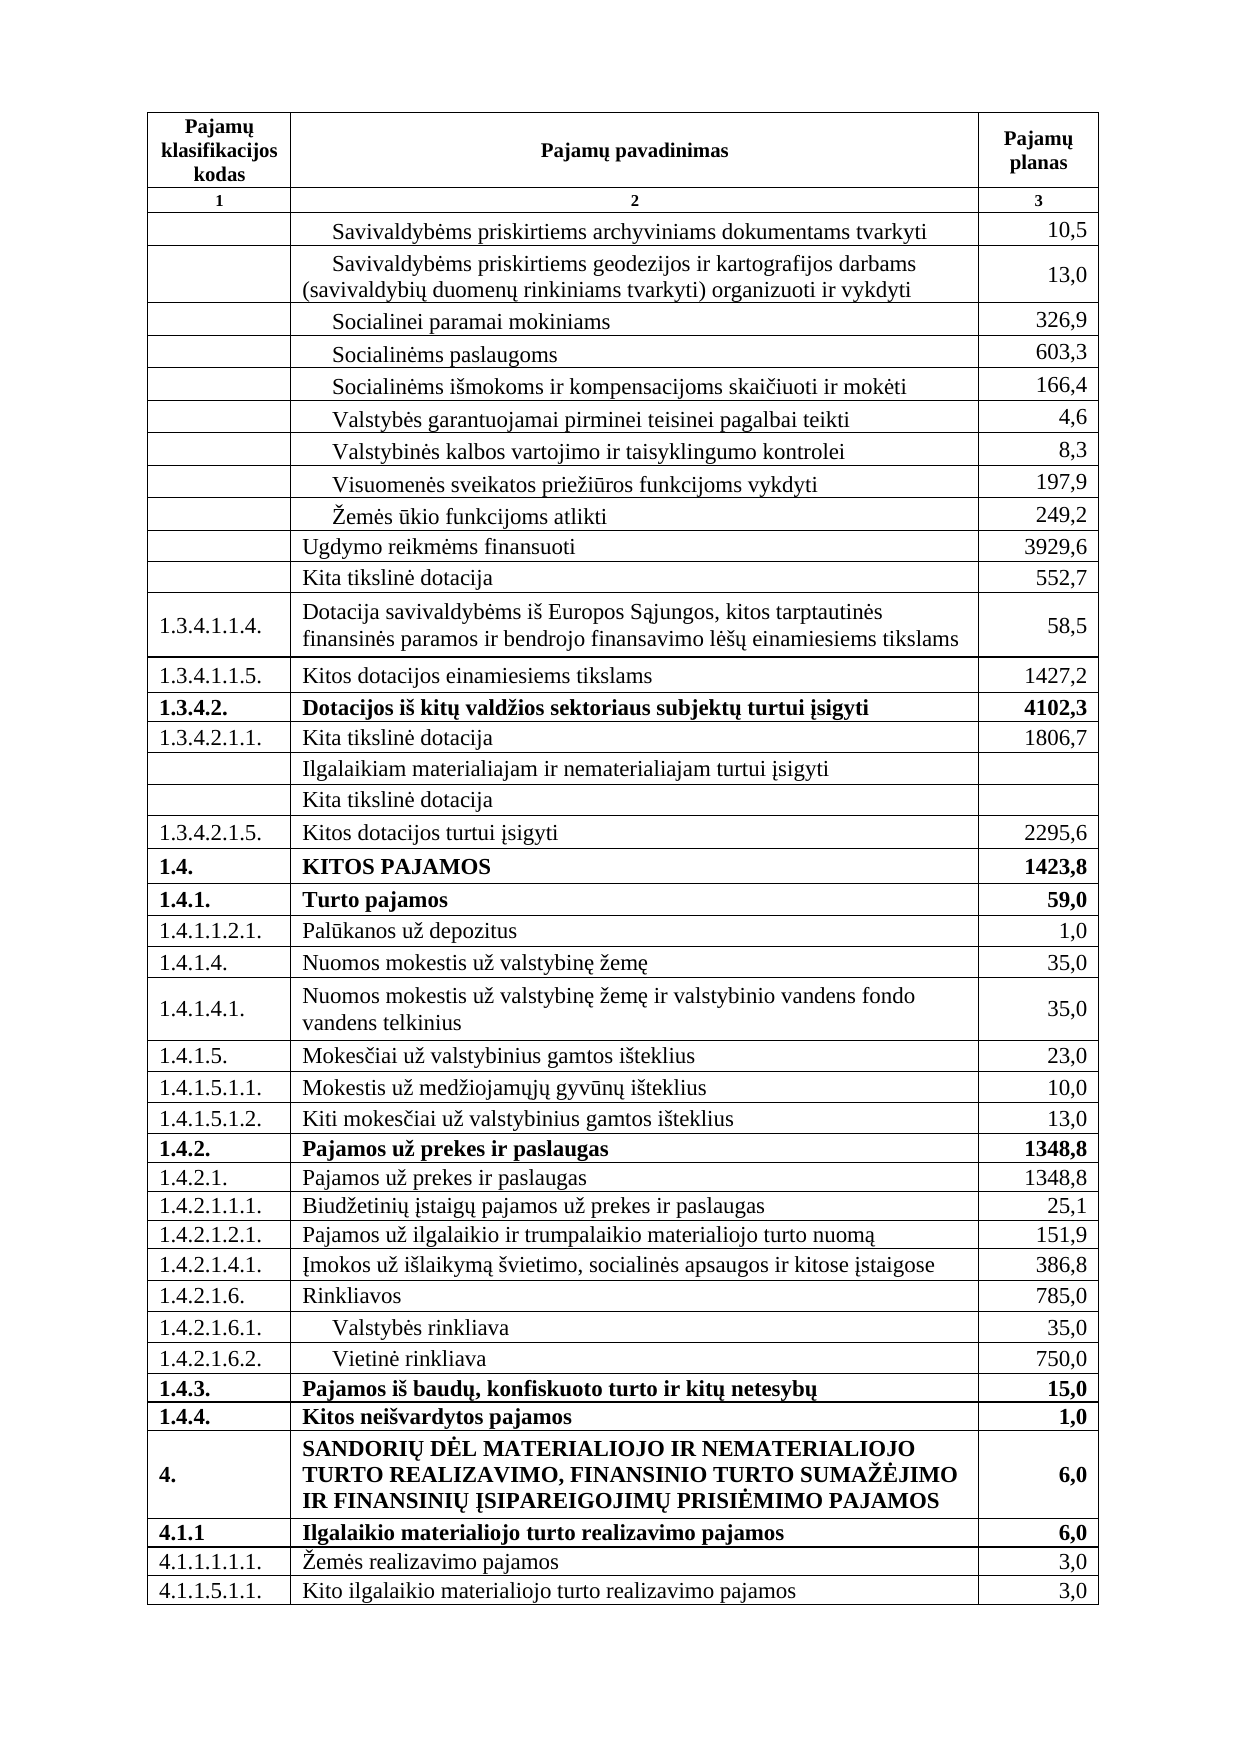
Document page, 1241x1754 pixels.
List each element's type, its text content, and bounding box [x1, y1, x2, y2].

table_cell 326,9 [979, 303, 1098, 335]
table_cell Kitos neišvardytos pajamos [291, 1403, 978, 1430]
table_cell 10,5 [979, 213, 1098, 245]
table_cell 1.3.4.2.1.1. [148, 722, 290, 752]
table_cell 4,6 [979, 401, 1098, 432]
table_cell Kito ilgalaikio materialiojo turto realizavimo pajamos [291, 1576, 978, 1604]
table_cell [1099, 848, 1122, 883]
table_cell Biudžetinių įstaigų pajamos už prekes ir paslaugas [291, 1192, 978, 1219]
table_cell Kitos dotacijos turtui įsigyti [291, 816, 978, 848]
table_cell Socialinėms išmokoms ir kompensacijoms skaičiuoti ir mokėti [291, 368, 978, 400]
table_cell 1.4. [148, 849, 290, 883]
table_cell 6,0 [979, 1519, 1098, 1546]
table_cell 1.4.3. [148, 1374, 290, 1401]
table_cell [1099, 245, 1122, 302]
table_cell [1099, 1191, 1122, 1219]
table_cell [148, 336, 290, 367]
table_cell 1.4.1.1.2.1. [148, 916, 290, 946]
table_cell [1099, 692, 1122, 721]
table_cell Nuomos mokestis už valstybinę žemę [291, 947, 978, 977]
table_cell 3 [979, 188, 1098, 212]
table_cell 59,0 [979, 884, 1098, 914]
table_cell 1423,8 [979, 849, 1098, 883]
table_cell [1099, 1373, 1122, 1401]
table_cell [1099, 335, 1122, 367]
table_header Pajamų planas [979, 113, 1098, 187]
table_cell [148, 303, 290, 335]
table_cell 4.1.1 [148, 1519, 290, 1546]
table_cell 2 [291, 188, 978, 212]
table_cell [1099, 400, 1122, 432]
table_cell [148, 213, 290, 245]
table_cell [979, 753, 1098, 783]
table_cell [148, 433, 290, 465]
table_cell Valstybės rinkliava [291, 1312, 978, 1342]
table_cell 1,0 [979, 1403, 1098, 1430]
table_cell [1099, 1430, 1122, 1518]
table_cell 35,0 [979, 947, 1098, 977]
table_cell 1.3.4.1.1.4. [148, 593, 290, 656]
table_cell [1099, 977, 1122, 1039]
table_cell 1,0 [979, 916, 1098, 946]
table_cell Įmokos už išlaikymą švietimo, socialinės apsaugos ir kitose įstaigose [291, 1249, 978, 1279]
table_cell 197,9 [979, 466, 1098, 497]
table_cell 1.4.1.4.1. [148, 978, 290, 1039]
table_cell 4102,3 [979, 693, 1098, 721]
table_cell 35,0 [979, 1312, 1098, 1342]
table_cell 15,0 [979, 1374, 1098, 1401]
table_cell [1099, 784, 1122, 815]
table_cell [148, 562, 290, 592]
table_cell Rinkliavos [291, 1281, 978, 1311]
table_cell Kitos dotacijos einamiesiems tikslams [291, 658, 978, 692]
table_cell 1.4.2.1.6.2. [148, 1343, 290, 1373]
table_cell [148, 401, 290, 432]
table_cell [1099, 1518, 1122, 1546]
table_cell [1099, 1162, 1122, 1191]
table_cell Ugdymo reikmėms finansuoti [291, 531, 978, 561]
table_cell Mokesčiai už valstybinius gamtos išteklius [291, 1041, 978, 1071]
table_cell 3,0 [979, 1576, 1098, 1604]
table_cell [148, 246, 290, 302]
table_cell 785,0 [979, 1281, 1098, 1311]
table_cell [1099, 656, 1122, 692]
table_cell Mokestis už medžiojamųjų gyvūnų išteklius [291, 1072, 978, 1102]
table_cell 35,0 [979, 978, 1098, 1039]
table_cell [1099, 561, 1122, 592]
table_cell 3929,6 [979, 531, 1098, 561]
table_cell Palūkanos už depozitus [291, 916, 978, 946]
table_cell 1.4.2.1.6. [148, 1281, 290, 1311]
table_cell 1.4.2.1.1.1. [148, 1192, 290, 1219]
table_cell [1099, 153, 1122, 187]
table_header Pajamų klasifikacijos kodas [148, 113, 290, 187]
table_cell 25,1 [979, 1192, 1098, 1219]
table_cell [1099, 915, 1122, 946]
table_cell Valstybinės kalbos vartojimo ir taisyklingumo kontrolei [291, 433, 978, 465]
table_header [1099, 112, 1122, 153]
table_cell 3,0 [979, 1548, 1098, 1575]
table_cell [1099, 1040, 1122, 1071]
table_cell [979, 785, 1098, 815]
table_cell Pajamos iš baudų, konfiskuoto turto ir kitų netesybų [291, 1374, 978, 1401]
table_cell Vietinė rinkliava [291, 1343, 978, 1373]
table_cell Visuomenės sveikatos priežiūros funkcijoms vykdyti [291, 466, 978, 497]
table_cell Socialinėms paslaugoms [291, 336, 978, 367]
table_cell [1099, 1102, 1122, 1133]
table_cell 23,0 [979, 1041, 1098, 1071]
table_cell Valstybės garantuojamai pirminei teisinei pagalbai teikti [291, 401, 978, 432]
table_cell 1.4.2.1.2.1. [148, 1221, 290, 1248]
table_cell [1099, 721, 1122, 752]
table_header Pajamų pavadinimas [291, 113, 978, 187]
table_cell 1348,8 [979, 1163, 1098, 1191]
table_cell 4.1.1.1.1.1. [148, 1548, 290, 1575]
table_cell 1348,8 [979, 1134, 1098, 1162]
table_cell 6,0 [979, 1431, 1098, 1518]
table_cell [148, 498, 290, 530]
table_cell 1.4.2.1.4.1. [148, 1249, 290, 1279]
table_cell [1099, 367, 1122, 400]
table_cell [1099, 187, 1122, 212]
table_cell Pajamos už prekes ir paslaugas [291, 1163, 978, 1191]
table_cell Kita tikslinė dotacija [291, 785, 978, 815]
table_cell 151,9 [979, 1221, 1098, 1248]
table_cell 13,0 [979, 246, 1098, 302]
table_cell [1099, 1220, 1122, 1248]
table_cell Socialinei paramai mokiniams [291, 303, 978, 335]
table_cell 249,2 [979, 498, 1098, 530]
table_cell 1.4.4. [148, 1403, 290, 1430]
table_cell Ilgalaikiam materialiajam ir nematerialiajam turtui įsigyti [291, 753, 978, 783]
table_cell Savivaldybėms priskirtiems geodezijos ir kartografijos darbams (savivaldybių duomenų rinkiniams tvarkyti) organizuoti ir vykdyti [291, 246, 978, 302]
table_cell [1099, 883, 1122, 914]
table_cell [148, 531, 290, 561]
table_cell Pajamos už prekes ir paslaugas [291, 1134, 978, 1162]
table_cell 2295,6 [979, 816, 1098, 848]
table_cell Savivaldybėms priskirtiems archyviniams dokumentams tvarkyti [291, 213, 978, 245]
table_cell 13,0 [979, 1103, 1098, 1133]
table_cell Pajamos už ilgalaikio ir trumpalaikio materialiojo turto nuomą [291, 1221, 978, 1248]
table_cell SANDORIŲ DĖL MATERIALIOJO IR NEMATERIALIOJO TURTO REALIZAVIMO, FINANSINIO TURTO SUMAŽĖJIMO IR FINANSINIŲ ĮSIPAREIGOJIMŲ PRISIĖMIMO PAJAMOS [291, 1431, 978, 1518]
table_cell [148, 785, 290, 815]
table_cell [1099, 1311, 1122, 1342]
table_cell [1099, 302, 1122, 335]
table_cell 1 [148, 188, 290, 212]
table_cell 4. [148, 1431, 290, 1518]
table_cell [1099, 1133, 1122, 1162]
table_cell 1.4.1.5. [148, 1041, 290, 1071]
table_cell 552,7 [979, 562, 1098, 592]
table_cell 1.3.4.2.1.5. [148, 816, 290, 848]
table_cell [1099, 1342, 1122, 1373]
table_cell Dotacija savivaldybėms iš Europos Sąjungos, kitos tarptautinės finansinės paramos ir bendrojo finansavimo lėšų einamiesiems tikslams [291, 593, 978, 656]
table_cell [1099, 465, 1122, 497]
table_cell 1.4.1.4. [148, 947, 290, 977]
table_cell Nuomos mokestis už valstybinę žemę ir valstybinio vandens fondo vandens telkinius [291, 978, 978, 1039]
table_cell 603,3 [979, 336, 1098, 367]
table_cell [1099, 530, 1122, 561]
table_cell 1.4.2. [148, 1134, 290, 1162]
table_cell Dotacijos iš kitų valdžios sektoriaus subjektų turtui įsigyti [291, 693, 978, 721]
table_cell [1099, 752, 1122, 783]
table_cell KITOS PAJAMOS [291, 849, 978, 883]
table_cell Turto pajamos [291, 884, 978, 914]
table_cell [1099, 1401, 1122, 1430]
table_cell 58,5 [979, 593, 1098, 656]
table_cell [1099, 1280, 1122, 1311]
table_cell [148, 368, 290, 400]
table_cell 166,4 [979, 368, 1098, 400]
table_cell [1099, 497, 1122, 530]
table_cell Žemės ūkio funkcijoms atlikti [291, 498, 978, 530]
table_cell 386,8 [979, 1249, 1098, 1279]
table_cell Kita tikslinė dotacija [291, 562, 978, 592]
table_cell [1099, 592, 1122, 656]
table_cell 750,0 [979, 1343, 1098, 1373]
table_cell 1.3.4.1.1.5. [148, 658, 290, 692]
table_cell [148, 753, 290, 783]
table_cell 1806,7 [979, 722, 1098, 752]
table_cell Žemės realizavimo pajamos [291, 1548, 978, 1575]
table_cell [1099, 212, 1122, 245]
table_cell 1.4.1.5.1.2. [148, 1103, 290, 1133]
table_cell [1099, 815, 1122, 848]
table_cell 1427,2 [979, 658, 1098, 692]
table_cell [1099, 1575, 1122, 1604]
table_cell 4.1.1.5.1.1. [148, 1576, 290, 1604]
table_cell 10,0 [979, 1072, 1098, 1102]
table_cell Ilgalaikio materialiojo turto realizavimo pajamos [291, 1519, 978, 1546]
table_cell 1.4.1.5.1.1. [148, 1072, 290, 1102]
table_cell Kita tikslinė dotacija [291, 722, 978, 752]
table_cell 1.4.2.1. [148, 1163, 290, 1191]
table_cell [1099, 1071, 1122, 1102]
table_cell 1.4.1. [148, 884, 290, 914]
table_cell 8,3 [979, 433, 1098, 465]
table_cell [1099, 432, 1122, 465]
table_cell [148, 466, 290, 497]
table_cell 1.3.4.2. [148, 693, 290, 721]
table_cell [1099, 1248, 1122, 1279]
table_cell 1.4.2.1.6.1. [148, 1312, 290, 1342]
table_cell Kiti mokesčiai už valstybinius gamtos išteklius [291, 1103, 978, 1133]
table_cell [1099, 1546, 1122, 1575]
table_cell [1099, 946, 1122, 977]
